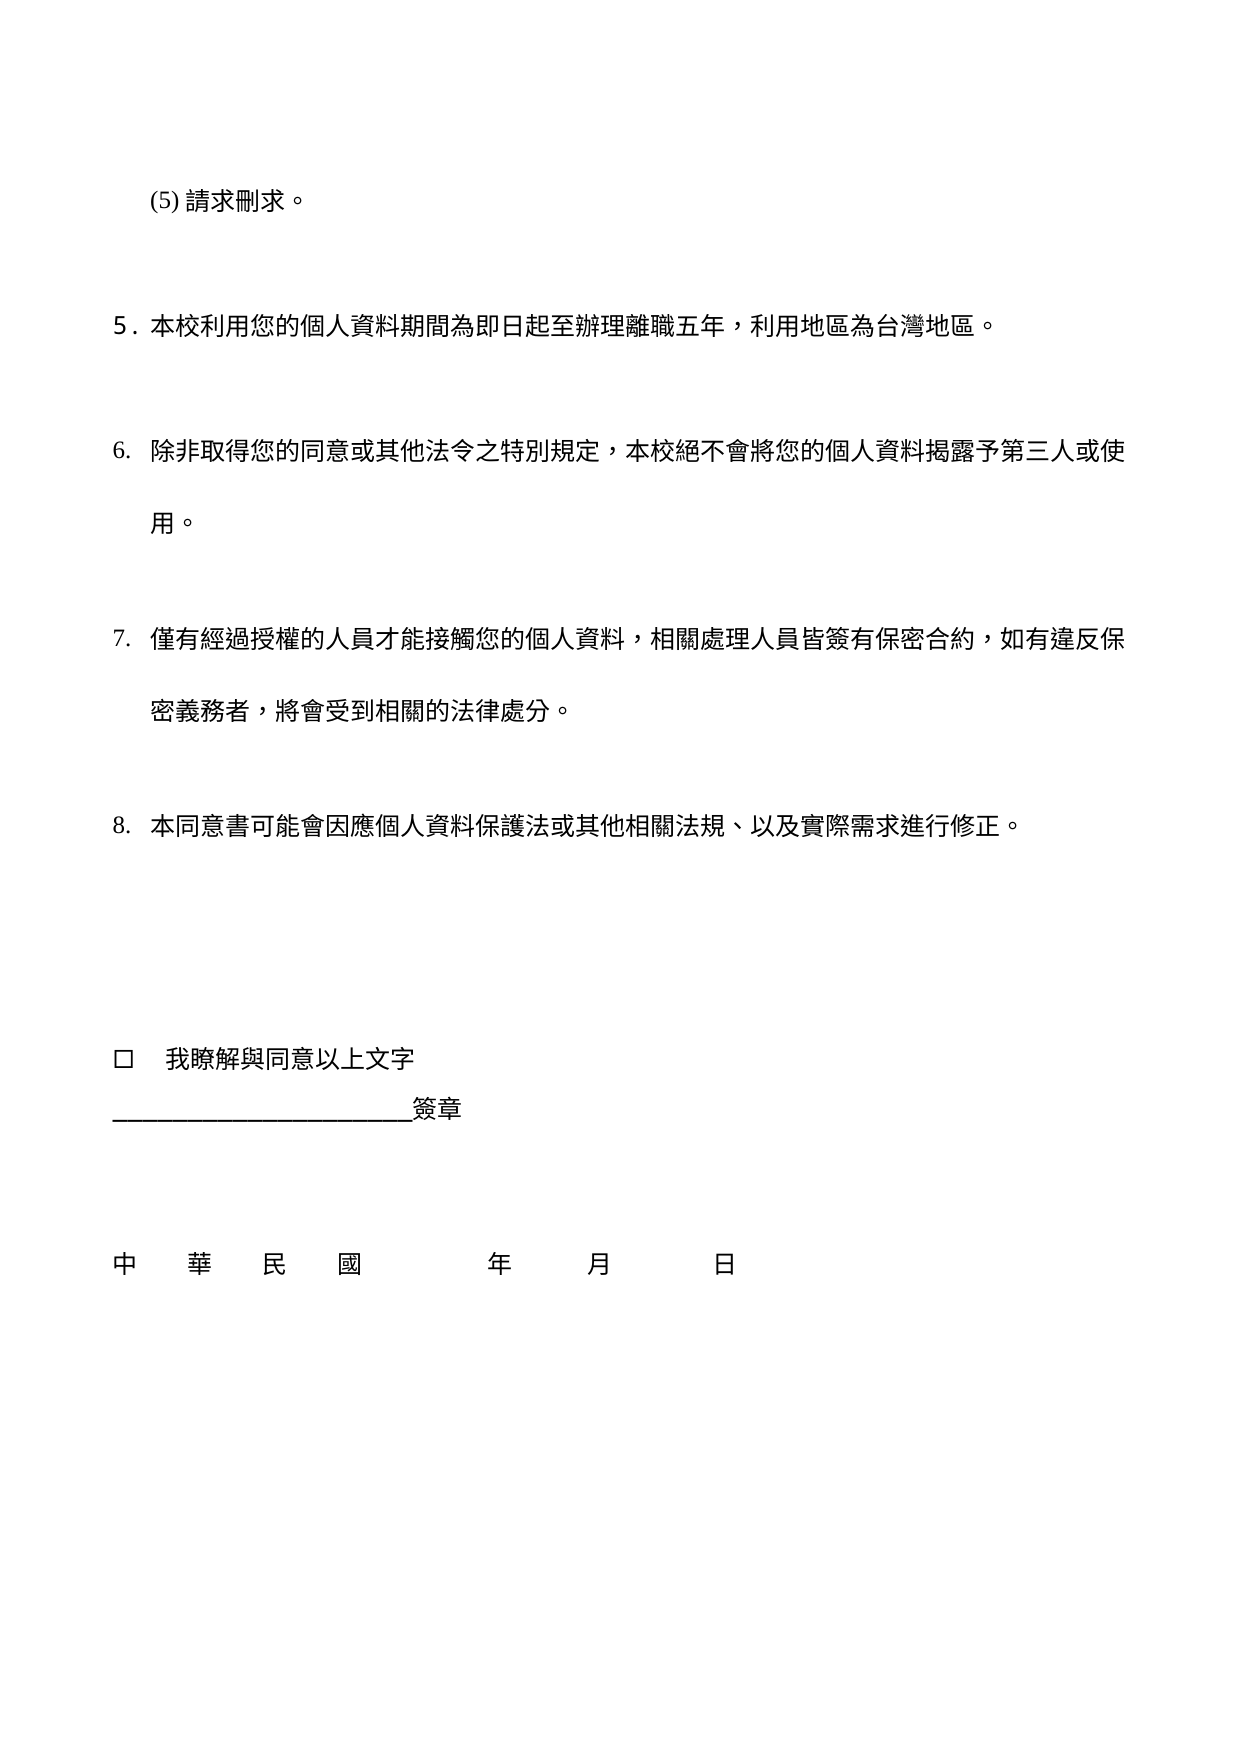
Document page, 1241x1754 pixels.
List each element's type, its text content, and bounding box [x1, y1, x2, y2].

text (5) 請求刪求。 [112, 158, 1128, 221]
list 除非取得您的同意或其他法令之特別規定，本校絕不會將您的個人資料揭露予第三人或使用。 [112, 408, 1128, 543]
text  我瞭解與同意以上文字 [112, 1028, 1128, 1078]
list 僅有經過授權的人員才能接觸您的個人資料，相關處理人員皆簽有保密合約，如有違反保密義務者，將會受到相關的法律處分。 [112, 596, 1128, 730]
text 中 華 民 國 年 月 日 [112, 1221, 1124, 1283]
text ____________________簽章 [112, 1078, 1128, 1128]
list 本校利用您的個人資料期間為即日起至辦理離職五年，利用地區為台灣地區。 [112, 283, 1128, 346]
list 本同意書可能會因應個人資料保護法或其他相關法規、以及實際需求進行修正。 [112, 783, 1128, 846]
